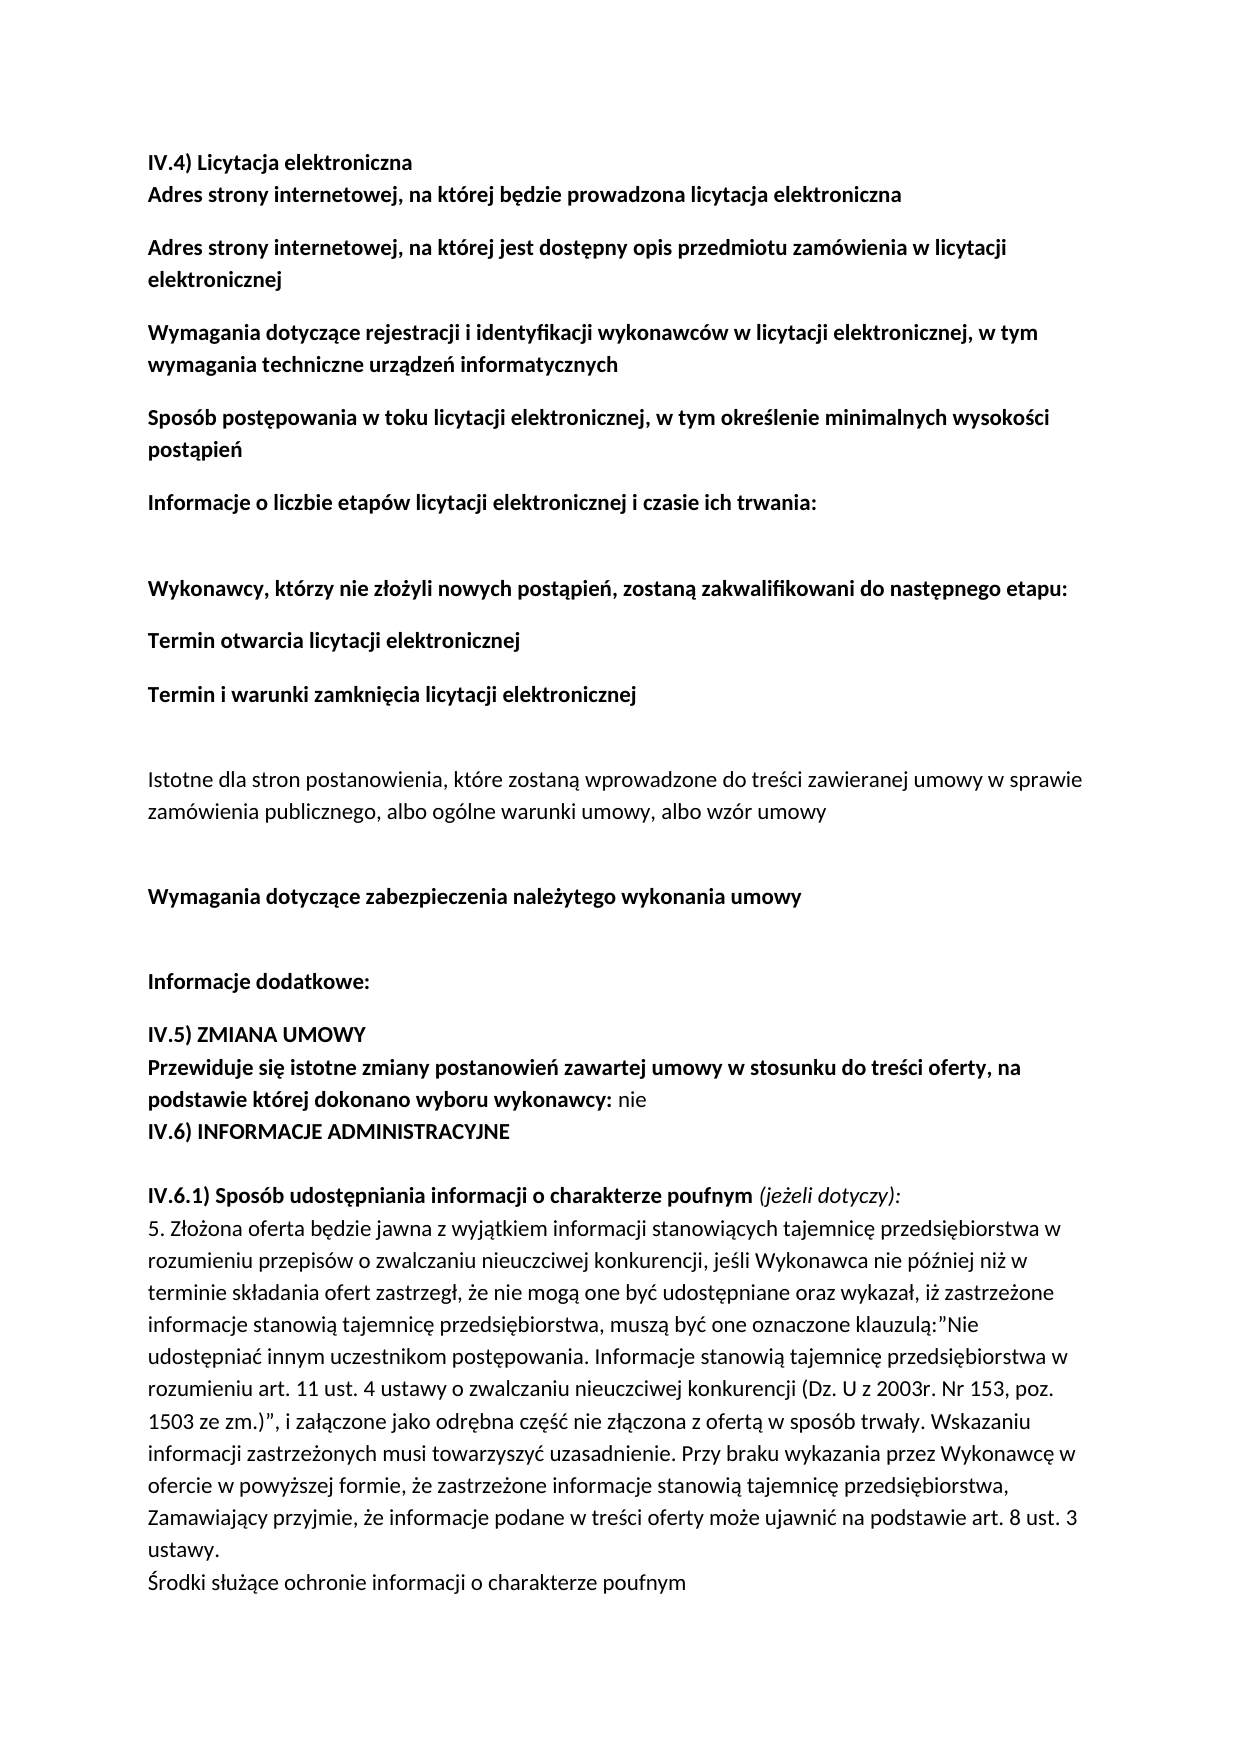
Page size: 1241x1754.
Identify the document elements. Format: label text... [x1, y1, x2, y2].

text Wykonawcy, którzy nie złożyli nowych postąpień, zostaną zakwalifikowani do następnego etapu: [148, 541, 1093, 602]
text IV.5) ZMIANA UMOWY Przewiduje się istotne zmiany postanowień zawartej umowy w stosunku do treści oferty, na podstawie której dokonano wyboru wykonawcy: nie IV.6) INFORMACJE ADMINISTRACYJNE IV.6.1) Sposób udostępniania informacji o charakterze poufnym (jeżeli dotyczy): 5. Złożona oferta będzie jawna z wyjątkiem informacji stanowiących tajemnicę przedsiębiorstwa w rozumieniu przepisów o zwalczaniu nieuczciwej konkurencji, jeśli Wykonawca nie później niż w terminie składania ofert zastrzegł, że nie mogą one być udostępniane oraz wykazał, iż zastrzeżone informacje stanowią tajemnicę przedsiębiorstwa, muszą być one oznaczone klauzulą:”Nie udostępniać innym uczestnikom postępowania. Informacje stanowią tajemnicę przedsiębiorstwa w rozumieniu art. 11 ust. 4 ustawy o zwalczaniu nieuczciwej konkurencji (Dz. U z 2003r. Nr 153, poz. 1503 ze zm.)”, i załączone jako odrębna część nie złączona z ofertą w sposób trwały. Wskazaniu informacji zastrzeżonych musi towarzyszyć uzasadnienie. Przy braku wykazania przez Wykonawcę w ofercie w powyższej formie, że zastrzeżone informacje stanowią tajemnicę przedsiębiorstwa, Zamawiający przyjmie, że informacje podane w treści oferty może ujawnić na podstawie art. 8 ust. 3 ustawy. Środki służące ochronie informacji o charakterze poufnym [148, 1021, 1093, 1596]
text Termin i warunki zamknięcia licytacji elektronicznej [148, 680, 1093, 708]
text Sposób postępowania w toku licytacji elektronicznej, w tym określenie minimalnych wysokości postąpień [148, 403, 1093, 463]
text Adres strony internetowej, na której jest dostępny opis przedmiotu zamówienia w licytacji elektronicznej [148, 233, 1093, 293]
text Informacje dodatkowe: [148, 935, 1093, 996]
text Termin otwarcia licytacji elektronicznej [148, 627, 1093, 655]
text Istotne dla stron postanowienia, które zostaną wprowadzone do treści zawieranej umowy w sprawie zamówienia publicznego, albo ogólne warunki umowy, albo wzór umowy [148, 733, 1093, 825]
text IV.4) Licytacja elektroniczna Adres strony internetowej, na której będzie prowadzona licytacja elektroniczna [148, 148, 1093, 208]
text Wymagania dotyczące zabezpieczenia należytego wykonania umowy [148, 850, 1093, 910]
text Wymagania dotyczące rejestracji i identyfikacji wykonawców w licytacji elektronicznej, w tym wymagania techniczne urządzeń informatycznych [148, 318, 1093, 378]
text Informacje o liczbie etapów licytacji elektronicznej i czasie ich trwania: [148, 488, 1093, 516]
